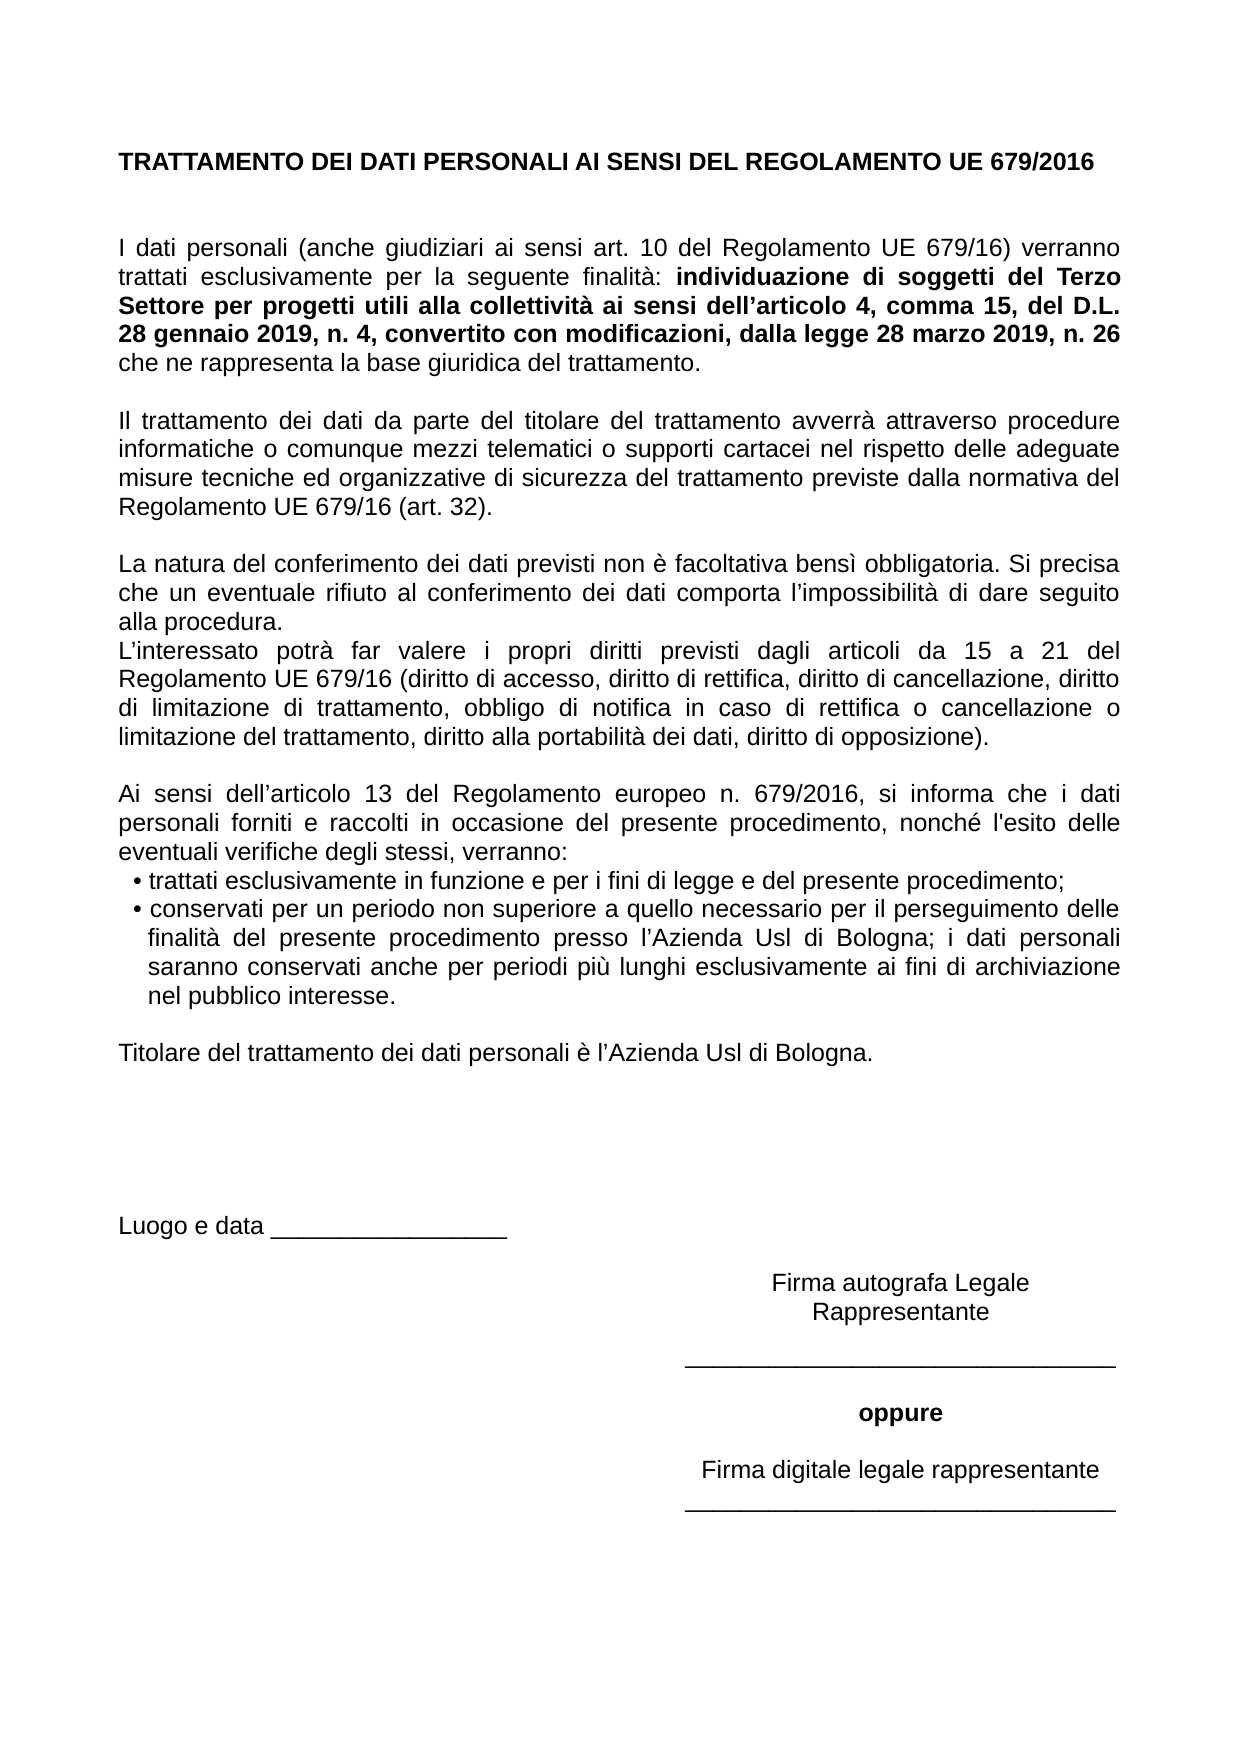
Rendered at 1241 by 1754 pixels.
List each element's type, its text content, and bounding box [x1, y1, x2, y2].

text I dati personali (anche giudiziari ai sensi art. 10 del Regolamento UE 679/16) verranno trattati esclusivamente per la seguente finalità: individuazione di soggetti del Terzo Settore per progetti utili alla collettività ai sensi dell’articolo 4, comma 15, del D.L. 28 gennaio 2019, n. 4, convertito con modificazioni, dalla legge 28 marzo 2019, n. 26 che ne rappresenta la base giuridica del trattamento. [118, 233, 1122, 377]
text • trattati esclusivamente in funzione e per i fini di legge e del presente procedimento; [133, 866, 1122, 894]
text Firma digitale legale rappresentante [679, 1455, 1122, 1484]
text • conservati per un periodo non superiore a quello necessario per il perseguimento delle finalità del presente procedimento presso l’Azienda Usl di Bologna; i dati personali saranno conservati anche per periodi più lunghi esclusivamente ai fini di archiviazione nel pubblico interesse. [133, 894, 1122, 1009]
text Il trattamento dei dati da parte del titolare del trattamento avverrà attraverso procedure informatiche o comunque mezzi telematici o supporti cartacei nel rispetto delle adeguate misure tecniche ed organizzative di sicurezza del trattamento previste dalla normativa del Regolamento UE 679/16 (art. 32). [118, 406, 1122, 521]
text TRATTAMENTO DEI DATI PERSONALI AI SENSI DEL REGOLAMENTO UE 679/2016 [118, 147, 1122, 176]
text _______________________________ [679, 1340, 1122, 1369]
text Ai sensi dell’articolo 13 del Regolamento europeo n. 679/2016, si informa che i dati personali forniti e raccolti in occasione del presente procedimento, nonché l'esito delle eventuali verifiche degli stessi, verranno: [118, 779, 1122, 866]
text oppure [679, 1397, 1122, 1426]
text Titolare del trattamento dei dati personali è l’Azienda Usl di Bologna. [118, 1038, 1122, 1067]
text L’interessato potrà far valere i propri diritti previsti dagli articoli da 15 a 21 del Regolamento UE 679/16 (diritto di accesso, diritto di rettifica, diritto di cancellazione, diritto di limitazione di trattamento, obbligo di notifica in caso di rettifica o cancellazione o limitazione del trattamento, diritto alla portabilità dei dati, diritto di opposizione). [118, 636, 1122, 751]
text Luogo e data _________________ [118, 1211, 1122, 1239]
text Firma autografa Legale Rappresentante [679, 1268, 1122, 1326]
text _______________________________ [679, 1484, 1122, 1512]
text La natura del conferimento dei dati previsti non è facoltativa bensì obbligatoria. Si precisa che un eventuale rifiuto al conferimento dei dati comporta l’impossibilità di dare seguito alla procedura. [118, 549, 1122, 636]
